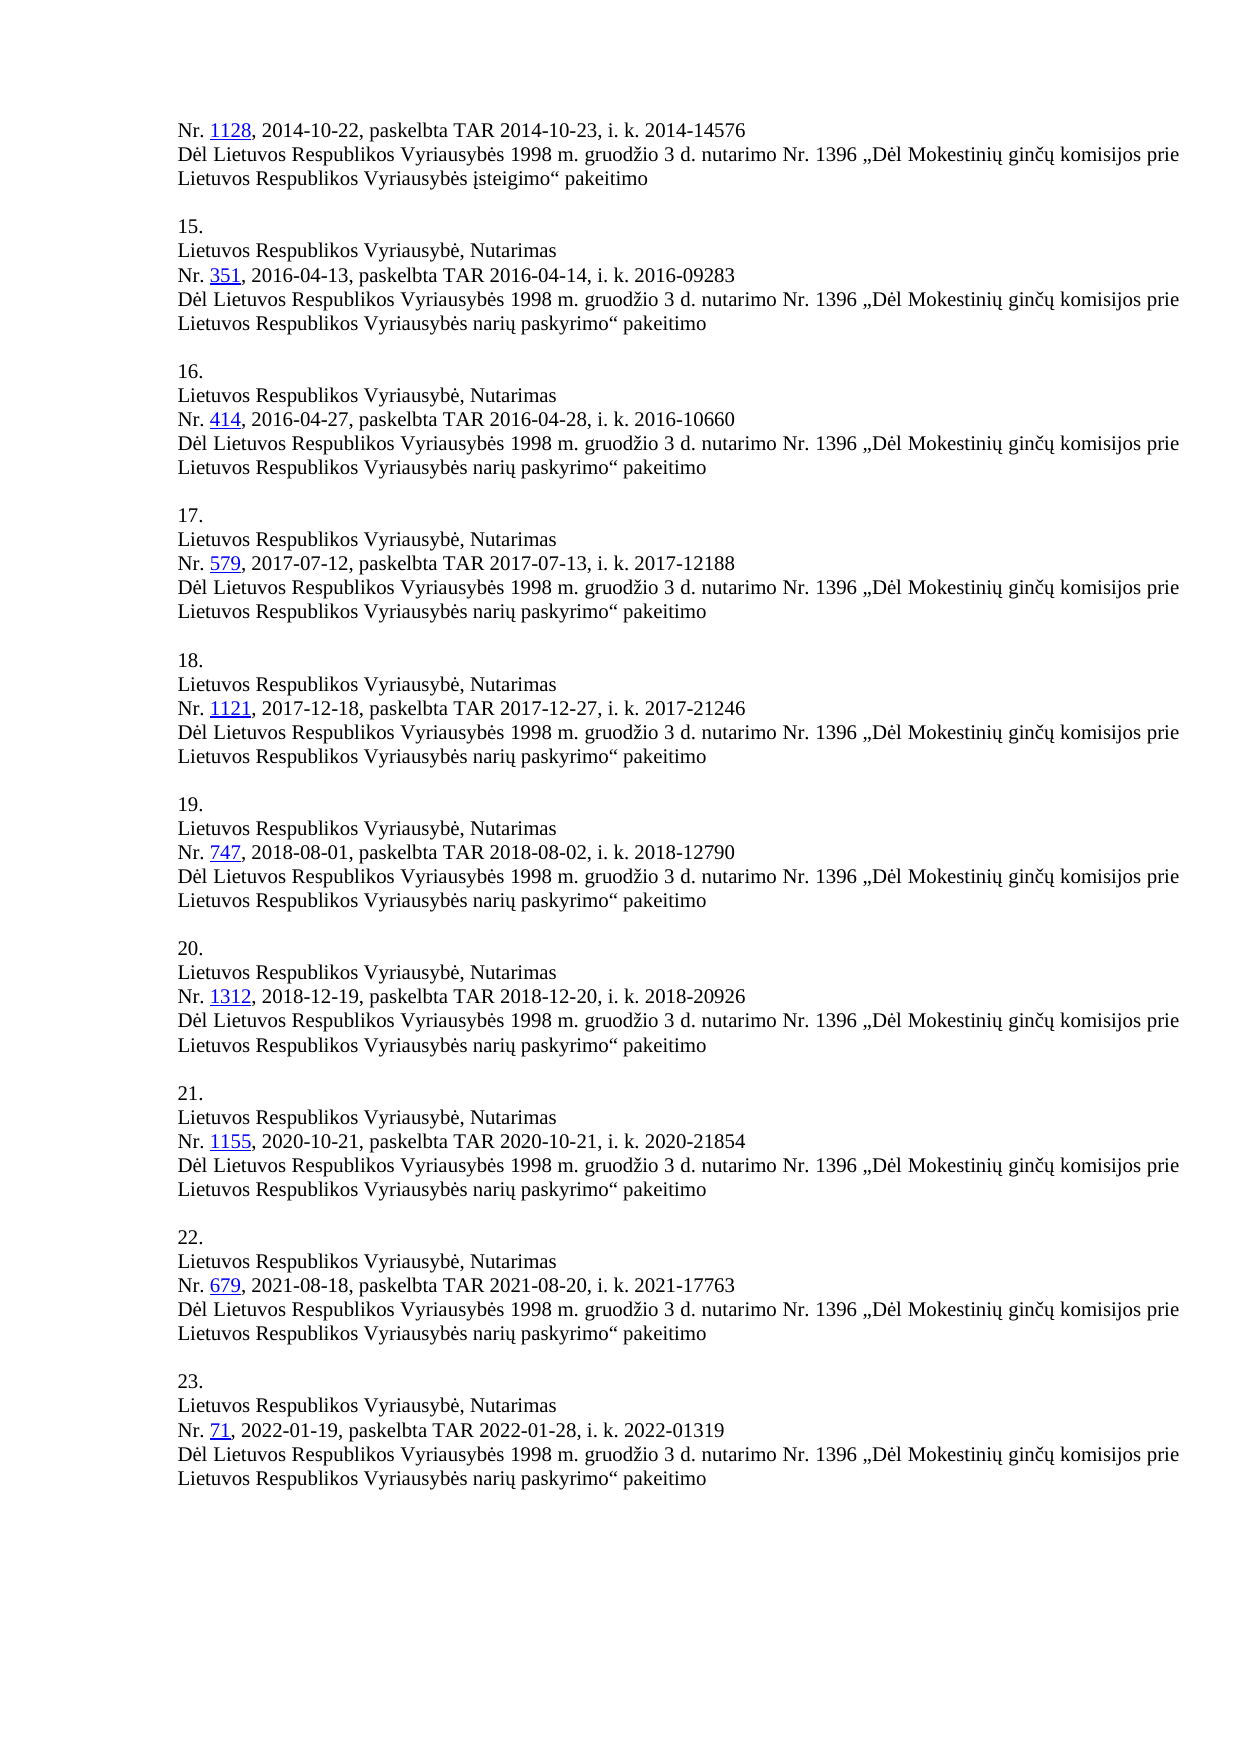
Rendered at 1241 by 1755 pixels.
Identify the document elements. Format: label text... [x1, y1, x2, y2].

text Lietuvos Respublikos Vyriausybė, Nutarimas [177, 960, 1181, 984]
text 23. [177, 1369, 1181, 1393]
text Nr. 579, 2017-07-12, paskelbta TAR 2017-07-13, i. k. 2017-12188 [177, 551, 1181, 575]
text Dėl Lietuvos Respublikos Vyriausybės 1998 m. gruodžio 3 d. nutarimo Nr. 1396 „Dėl Mokestinių ginčų komisijos prie Lietuvos Respublikos Vyriausybės įsteigimo“ pakeitimo [177, 142, 1181, 190]
text Dėl Lietuvos Respublikos Vyriausybės 1998 m. gruodžio 3 d. nutarimo Nr. 1396 „Dėl Mokestinių ginčų komisijos prie Lietuvos Respublikos Vyriausybės narių paskyrimo“ pakeitimo [177, 720, 1181, 768]
text Dėl Lietuvos Respublikos Vyriausybės 1998 m. gruodžio 3 d. nutarimo Nr. 1396 „Dėl Mokestinių ginčų komisijos prie Lietuvos Respublikos Vyriausybės narių paskyrimo“ pakeitimo [177, 1297, 1181, 1345]
text Nr. 679, 2021-08-18, paskelbta TAR 2021-08-20, i. k. 2021-17763 [177, 1273, 1181, 1297]
text 17. [177, 503, 1181, 527]
text Lietuvos Respublikos Vyriausybė, Nutarimas [177, 1249, 1181, 1273]
text Dėl Lietuvos Respublikos Vyriausybės 1998 m. gruodžio 3 d. nutarimo Nr. 1396 „Dėl Mokestinių ginčų komisijos prie Lietuvos Respublikos Vyriausybės narių paskyrimo“ pakeitimo [177, 575, 1181, 623]
text Nr. 747, 2018-08-01, paskelbta TAR 2018-08-02, i. k. 2018-12790 [177, 840, 1181, 864]
text Lietuvos Respublikos Vyriausybė, Nutarimas [177, 672, 1181, 696]
text Dėl Lietuvos Respublikos Vyriausybės 1998 m. gruodžio 3 d. nutarimo Nr. 1396 „Dėl Mokestinių ginčų komisijos prie Lietuvos Respublikos Vyriausybės narių paskyrimo“ pakeitimo [177, 864, 1181, 912]
text Lietuvos Respublikos Vyriausybė, Nutarimas [177, 1105, 1181, 1129]
text Dėl Lietuvos Respublikos Vyriausybės 1998 m. gruodžio 3 d. nutarimo Nr. 1396 „Dėl Mokestinių ginčų komisijos prie Lietuvos Respublikos Vyriausybės narių paskyrimo“ pakeitimo [177, 431, 1181, 479]
text 16. [177, 359, 1181, 383]
text 22. [177, 1225, 1181, 1249]
text Lietuvos Respublikos Vyriausybė, Nutarimas [177, 238, 1181, 262]
text Nr. 351, 2016-04-13, paskelbta TAR 2016-04-14, i. k. 2016-09283 [177, 262, 1181, 287]
text Nr. 1155, 2020-10-21, paskelbta TAR 2020-10-21, i. k. 2020-21854 [177, 1129, 1181, 1153]
text Dėl Lietuvos Respublikos Vyriausybės 1998 m. gruodžio 3 d. nutarimo Nr. 1396 „Dėl Mokestinių ginčų komisijos prie Lietuvos Respublikos Vyriausybės narių paskyrimo“ pakeitimo [177, 1442, 1181, 1490]
text Nr. 1121, 2017-12-18, paskelbta TAR 2017-12-27, i. k. 2017-21246 [177, 696, 1181, 720]
text 19. [177, 792, 1181, 816]
text 18. [177, 647, 1181, 672]
text Lietuvos Respublikos Vyriausybė, Nutarimas [177, 1393, 1181, 1417]
text Lietuvos Respublikos Vyriausybė, Nutarimas [177, 816, 1181, 840]
text 21. [177, 1081, 1181, 1105]
text 15. [177, 214, 1181, 238]
text Lietuvos Respublikos Vyriausybė, Nutarimas [177, 527, 1181, 551]
text Lietuvos Respublikos Vyriausybė, Nutarimas [177, 383, 1181, 407]
text Nr. 1128, 2014-10-22, paskelbta TAR 2014-10-23, i. k. 2014-14576 [177, 118, 1181, 142]
text Nr. 71, 2022-01-19, paskelbta TAR 2022-01-28, i. k. 2022-01319 [177, 1417, 1181, 1442]
text Dėl Lietuvos Respublikos Vyriausybės 1998 m. gruodžio 3 d. nutarimo Nr. 1396 „Dėl Mokestinių ginčų komisijos prie Lietuvos Respublikos Vyriausybės narių paskyrimo“ pakeitimo [177, 287, 1181, 335]
text Dėl Lietuvos Respublikos Vyriausybės 1998 m. gruodžio 3 d. nutarimo Nr. 1396 „Dėl Mokestinių ginčų komisijos prie Lietuvos Respublikos Vyriausybės narių paskyrimo“ pakeitimo [177, 1153, 1181, 1201]
text Nr. 414, 2016-04-27, paskelbta TAR 2016-04-28, i. k. 2016-10660 [177, 407, 1181, 431]
text Nr. 1312, 2018-12-19, paskelbta TAR 2018-12-20, i. k. 2018-20926 [177, 984, 1181, 1008]
text 20. [177, 936, 1181, 960]
text Dėl Lietuvos Respublikos Vyriausybės 1998 m. gruodžio 3 d. nutarimo Nr. 1396 „Dėl Mokestinių ginčų komisijos prie Lietuvos Respublikos Vyriausybės narių paskyrimo“ pakeitimo [177, 1008, 1181, 1057]
